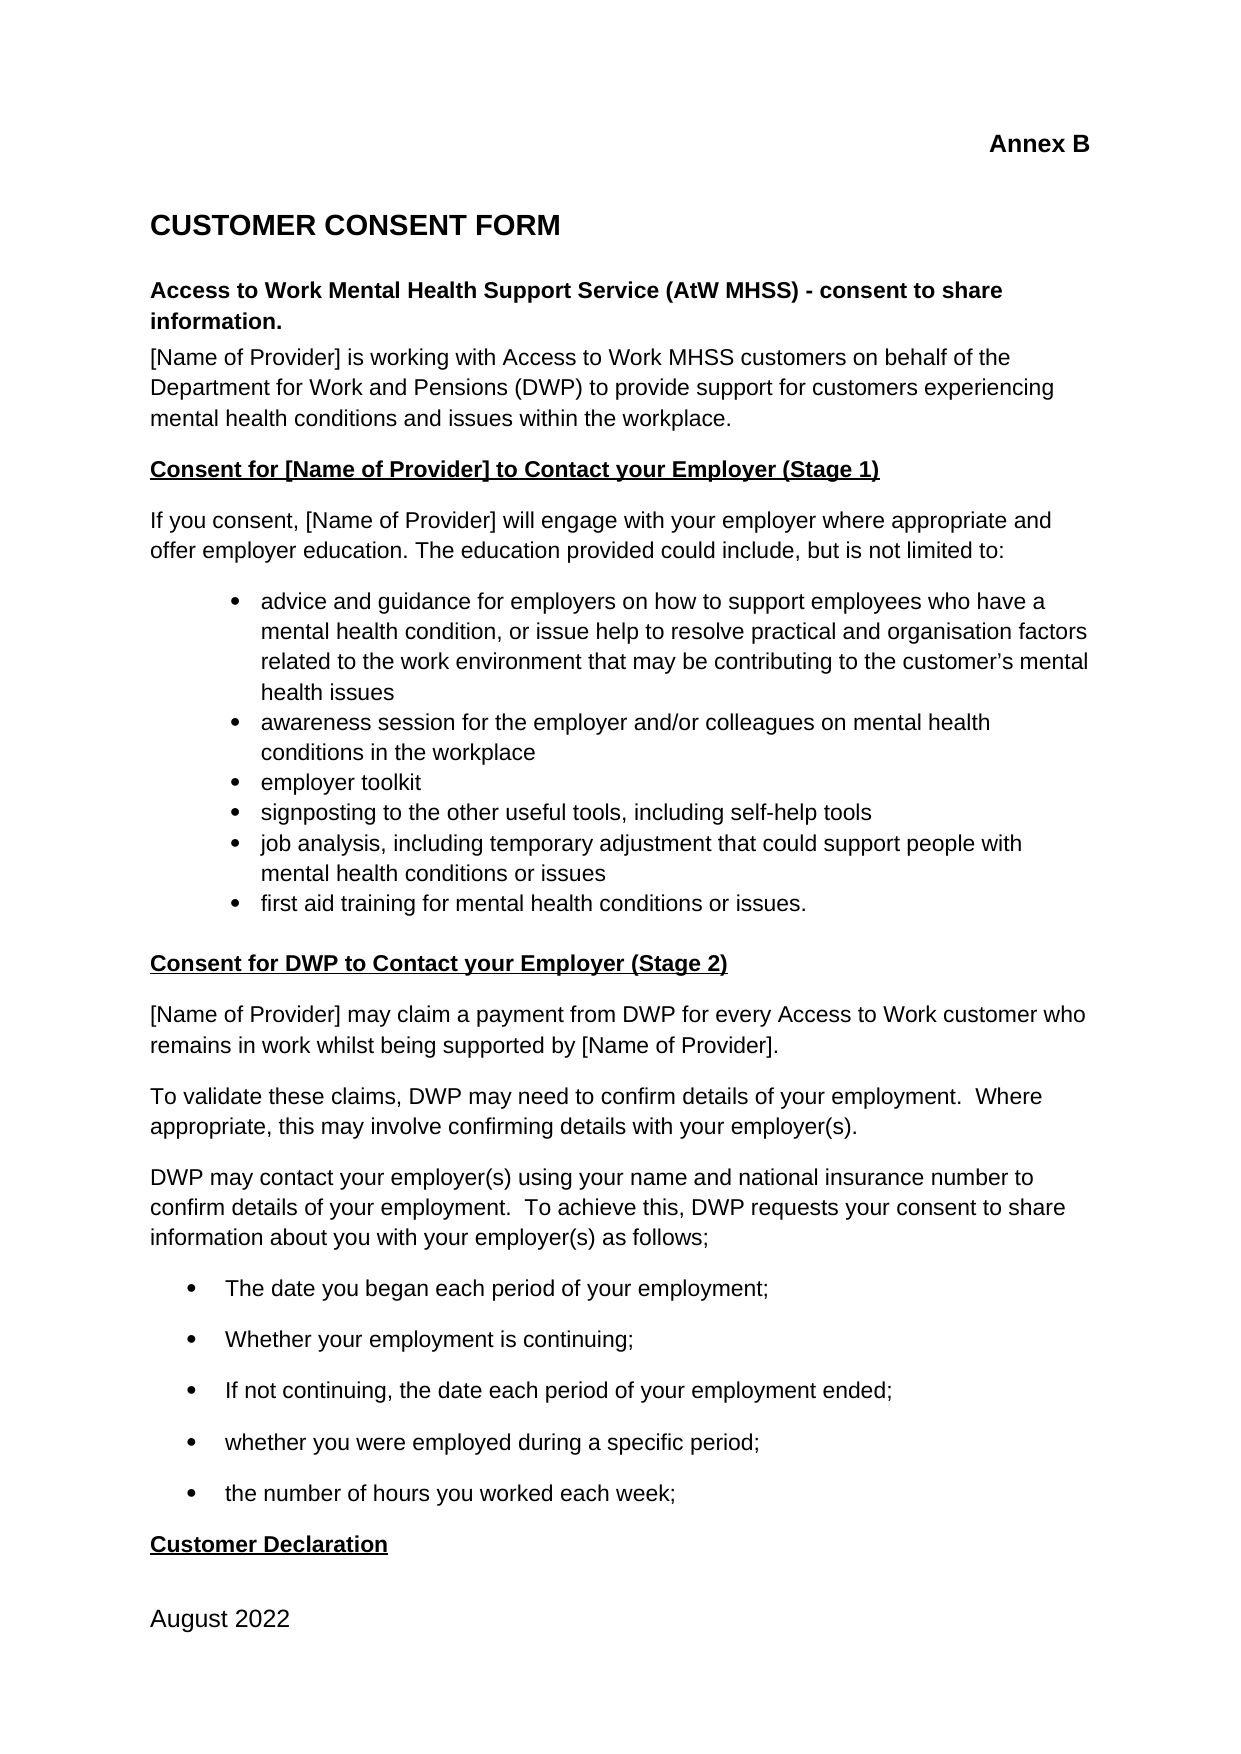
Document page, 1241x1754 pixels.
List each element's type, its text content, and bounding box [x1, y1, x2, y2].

list signposting to the other useful tools, including self-help tools [231, 799, 1090, 826]
text To validate these claims, DWP may need to confirm details of your employment. Where appropriate, this may involve confirming details with your employer(s). [150, 1083, 1090, 1139]
list Whether your employment is continuing; [187, 1326, 1090, 1353]
list advice and guidance for employers on how to support employees who have a mental health condition, or issue help to resolve practical and organisation factors related to the work environment that may be contributing to the customer’s mental health issues [231, 588, 1090, 705]
text [Name of Provider] may claim a payment from DWP for every Access to Work customer who remains in work whilst being supported by [Name of Provider]. [150, 1001, 1090, 1058]
text If you consent, [Name of Provider] will engage with your employer where appropriate and offer employer education. The education provided could include, but is not limited to: [150, 507, 1090, 563]
text Annex B [150, 129, 1090, 158]
text Customer Declaration [150, 1531, 1090, 1557]
text Consent for [Name of Provider] to Contact your Employer (Stage 1) [150, 456, 1090, 482]
list employer toolkit [231, 769, 1090, 796]
list If not continuing, the date each period of your employment ended; [187, 1377, 1090, 1404]
list The date you began each period of your employment; [187, 1275, 1090, 1302]
list first aid training for mental health conditions or issues. [231, 890, 1090, 916]
text Consent for DWP to Contact your Employer (Stage 2) [150, 950, 1090, 977]
text [Name of Provider] is working with Access to Work MHSS customers on behalf of the Department for Work and Pensions (DWP) to provide support for customers experiencing mental health conditions and issues within the workplace. [150, 344, 1090, 431]
subtitle Access to Work Mental Health Support Service (AtW MHSS) - consent to share information. [150, 277, 1090, 334]
text DWP may contact your employer(s) using your name and national insurance number to confirm details of your employment. To achieve this, DWP requests your consent to share information about you with your employer(s) as follows; [150, 1164, 1090, 1251]
list awareness session for the employer and/or colleagues on mental health conditions in the workplace [231, 709, 1090, 765]
list whether you were employed during a specific period; [187, 1428, 1090, 1455]
list job analysis, including temporary adjustment that could support people with mental health conditions or issues [231, 829, 1090, 886]
list the number of hours you worked each week; [187, 1479, 1090, 1506]
subtitle CUSTOMER CONSENT FORM [150, 208, 1090, 241]
